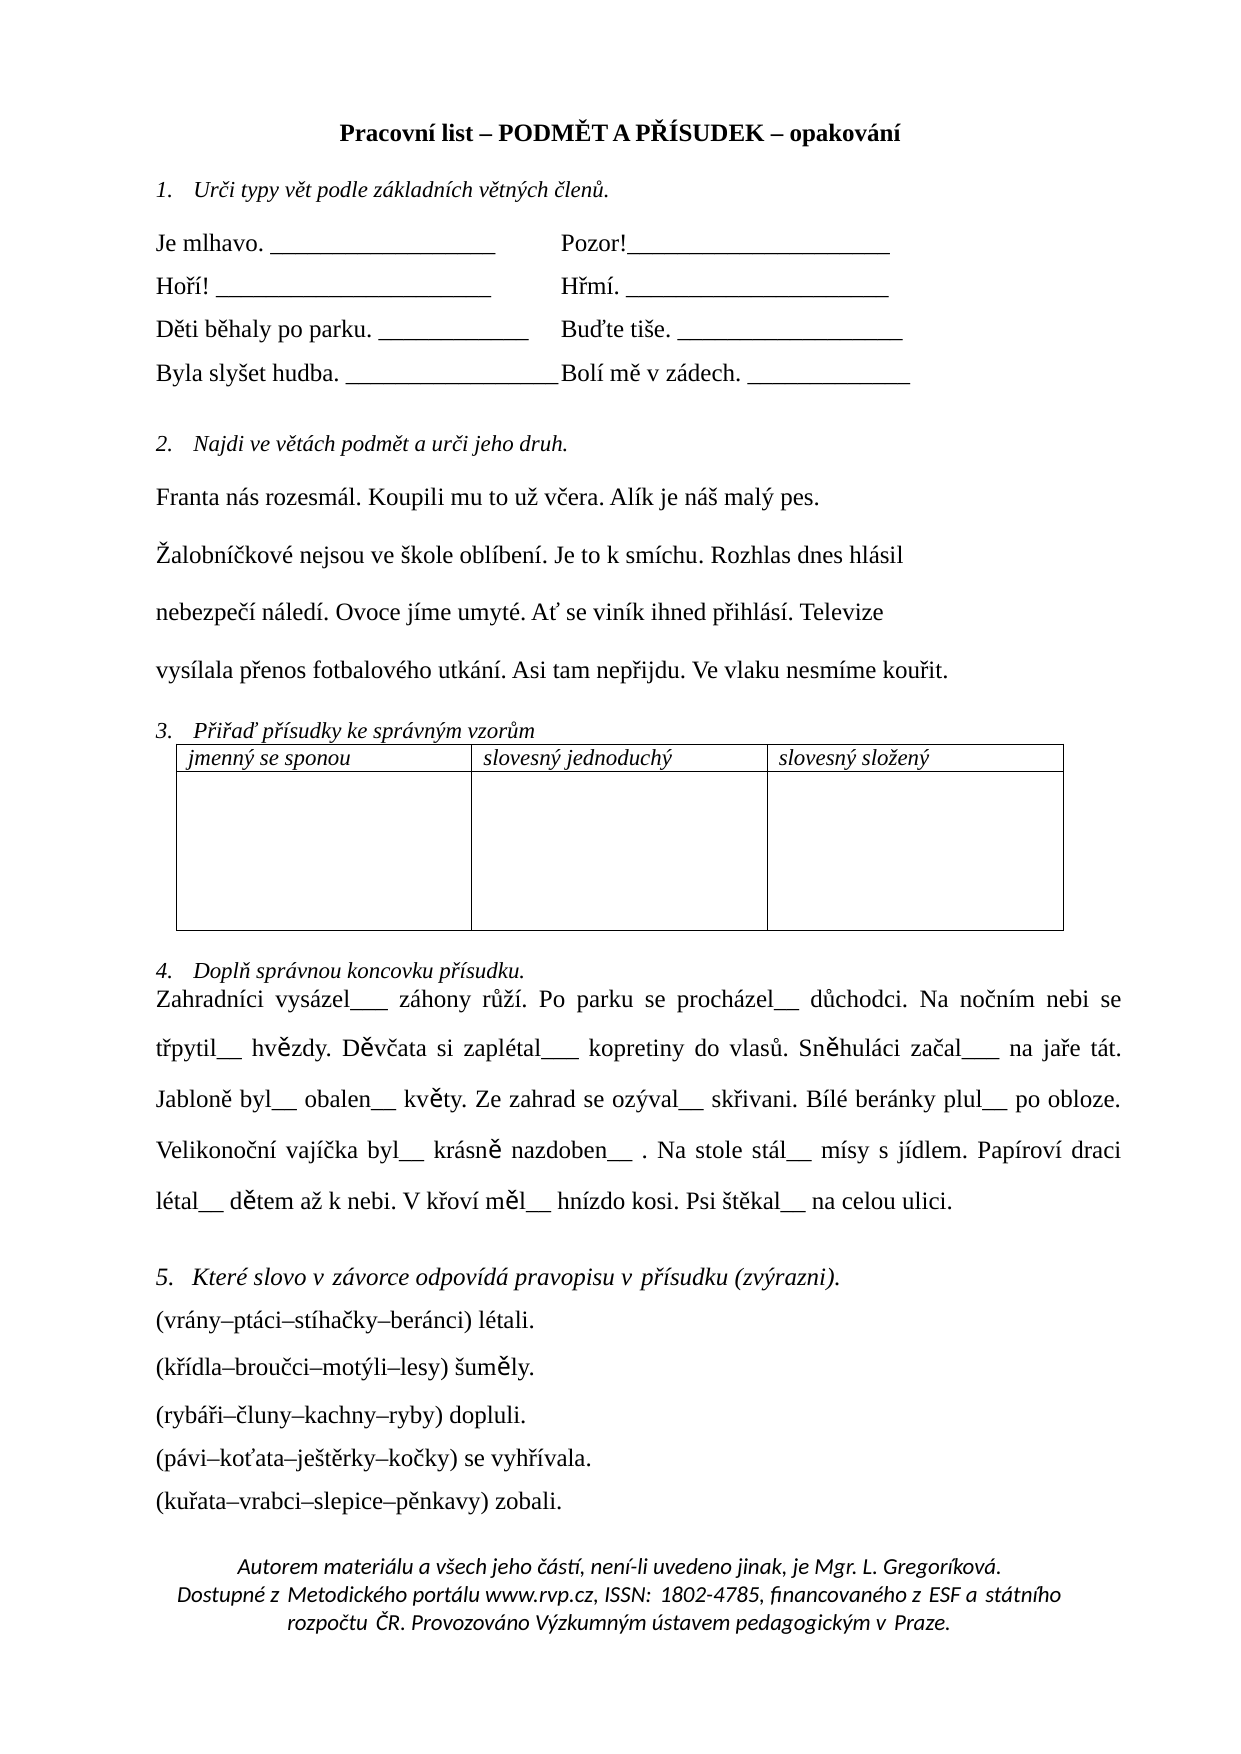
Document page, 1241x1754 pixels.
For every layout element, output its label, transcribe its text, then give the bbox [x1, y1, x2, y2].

table_cell [177, 772, 471, 930]
text Děti běhaly po parku. ____________ Buďte tiše. __________________ [118, 314, 1122, 343]
text Byla slyšet hudba. _________________ Bolí mě v zádech. _____________ [118, 358, 1122, 386]
text 5. Které slovo v závorce odpovídá pravopisu v přísudku (zvýrazni). [156, 1262, 1122, 1291]
table_header slovesný jednoduchý [472, 745, 767, 771]
text (rybáři–čluny–kachny–ryby) dopluli. [156, 1400, 1122, 1428]
text Žalobníčkové nejsou ve škole oblíbení. Je to k smíchu. Rozhlas dnes hlásil [156, 540, 1122, 568]
text Franta nás rozesmál. Koupili mu to už včera. Alík je náš malý pes. [156, 482, 1122, 511]
text vysílala přenos fotbalového utkání. Asi tam nepřijdu. Ve vlaku nesmíme kouřit. [156, 655, 1122, 683]
text Pracovní list – PODMĚT A PŘÍSUDEK – opakování [118, 118, 1122, 147]
text (vrány–ptáci–stíhačky–beránci) létali. [156, 1306, 1122, 1334]
list Přiřaď přísudky ke správným vzorům [156, 717, 1122, 743]
table_cell [472, 772, 767, 930]
table_header jmenný se sponou [177, 745, 471, 771]
text (pávi–koťata–ještěrky–kočky) se vyhřívala. [118, 1443, 1122, 1472]
text Je mlhavo. __________________ Pozor!_____________________ [118, 228, 1122, 257]
table_header slovesný složený [768, 745, 1063, 771]
list Doplň správnou koncovku přísudku. [156, 957, 1122, 984]
table_cell [768, 772, 1063, 930]
text nebezpečí náledí. Ovoce jíme umyté. Ať se viník ihned přihlásí. Televize [156, 597, 1122, 626]
text Zahradníci vysázel___ záhony růží. Po parku se procházel__ důchodci. Na nočním nebi se třpytil__ hvězdy. Děvčata si zaplétal___ kopretiny do vlasů. Sněhuláci začal___ na jaře tát. Jabloně byl__ obalen__ květy. Ze zahrad se ozýval__ skřivani. Bílé beránky plul__ po obloze. Velikonoční vajíčka byl__ krásně nazdoben__ . Na stole stál__ mísy s jídlem. Papíroví draci létal__ dětem až k nebi. V křoví měl__ hnízdo kosi. Psi štěkal__ na celou ulici. [156, 984, 1122, 1217]
list Najdi ve větách podmět a urči jeho druh. [156, 429, 1122, 456]
text (křídla–broučci–motýli–lesy) šuměly. [156, 1349, 1122, 1383]
text Hoří! ______________________ Hřmí. _____________________ [118, 271, 1122, 300]
text (kuřata–vrabci–slepice–pěnkavy) zobali. [156, 1486, 1122, 1515]
list Urči typy vět podle základních větných členů. [156, 176, 1122, 202]
